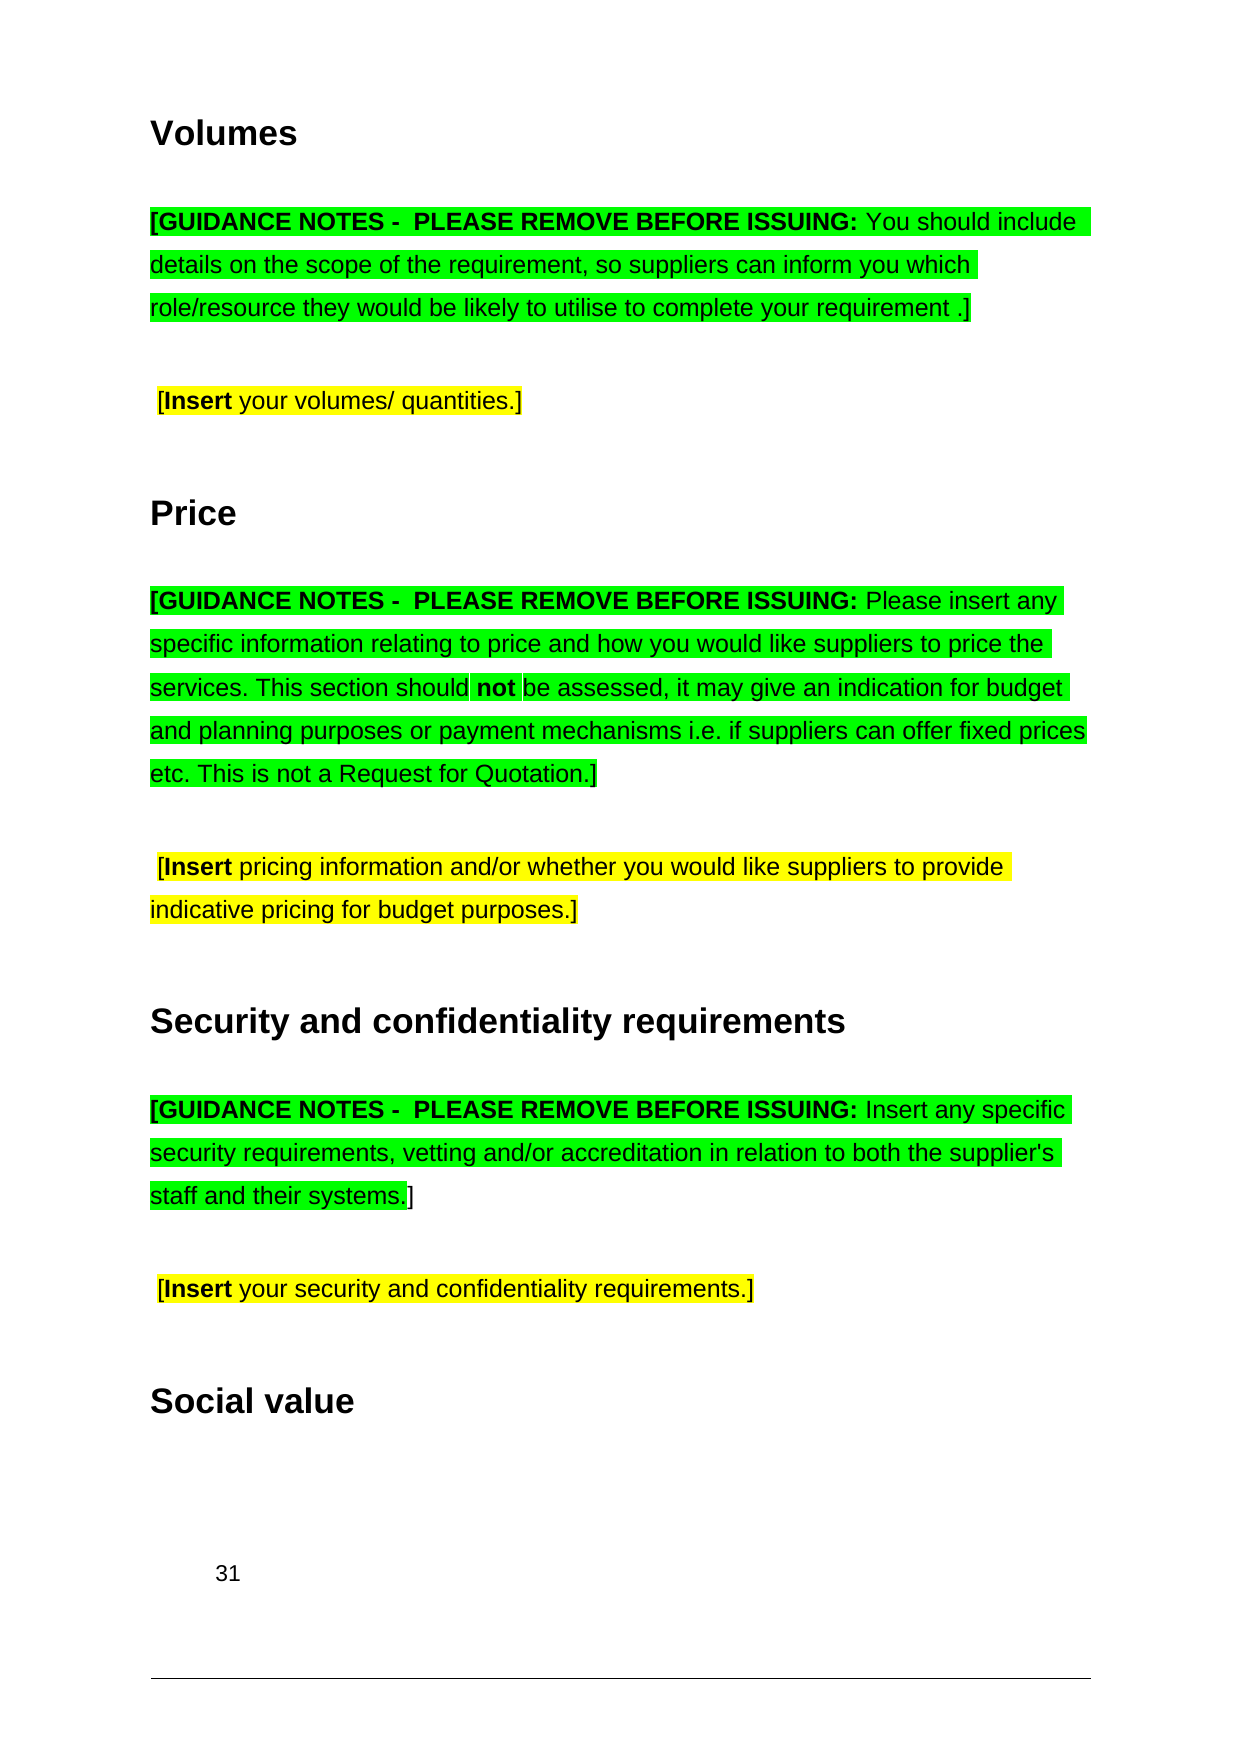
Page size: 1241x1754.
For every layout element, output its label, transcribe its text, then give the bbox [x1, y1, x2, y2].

subtitle Price [150, 492, 1091, 533]
text [GUIDANCE NOTES - PLEASE REMOVE BEFORE ISSUING: You should include details on the scope of the requirement, so suppliers can inform you which role/resource they would be likely to utilise to complete your requirement .] [150, 207, 1091, 322]
text [GUIDANCE NOTES - PLEASE REMOVE BEFORE ISSUING: Insert any specific security requirements, vetting and/or accreditation in relation to both the supplier's staff and their systems.] [150, 1095, 1091, 1210]
text [Insert pricing information and/or whether you would like suppliers to provide indicative pricing for budget purposes.] [150, 852, 1091, 924]
subtitle Security and confidentiality requirements [150, 1001, 1091, 1041]
text [Insert your security and confidentiality requirements.] [150, 1274, 1091, 1303]
text [GUIDANCE NOTES - PLEASE REMOVE BEFORE ISSUING: Please insert any specific information relating to price and how you would like suppliers to price the services. This section should not be assessed, it may give an indication for budget and planning purposes or payment mechanisms i.e. if suppliers can offer fixed prices etc. This is not a Request for Quotation.] [150, 586, 1091, 787]
subtitle Volumes [150, 112, 1091, 153]
text [Insert your volumes/ quantities.] [150, 386, 1091, 415]
subtitle Social value [150, 1380, 1091, 1421]
